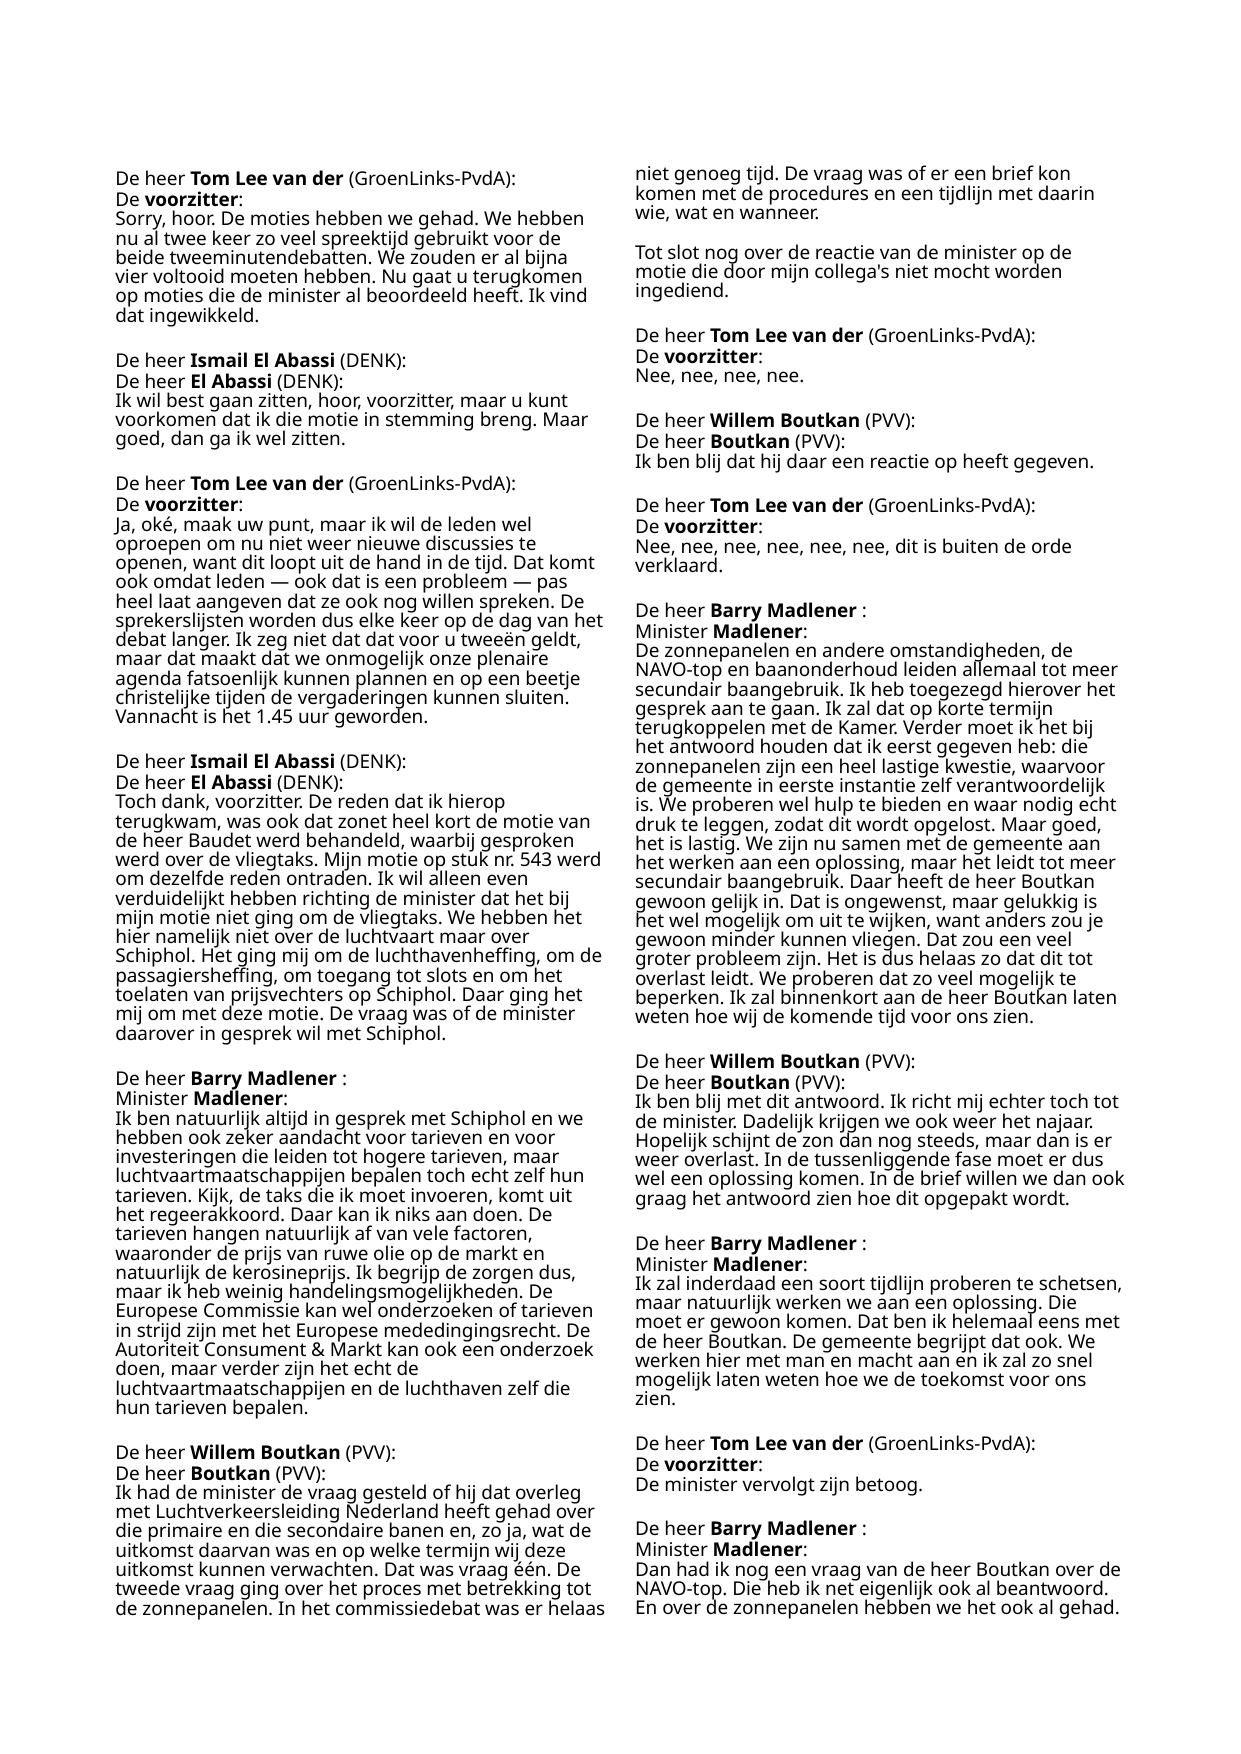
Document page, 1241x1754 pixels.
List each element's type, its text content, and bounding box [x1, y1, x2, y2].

text De heer Barry Madlener : [635, 1230, 1125, 1256]
text Minister Madlener: [635, 1256, 1125, 1275]
text De heer Ismail El Abassi (DENK): [115, 347, 605, 373]
text De heer Tom Lee van der (GroenLinks-PvdA): [115, 165, 605, 191]
text Ik ben natuurlijk altijd in gesprek met Schiphol en we hebben ook zeker aandacht voor tarieven en voor investeringen die leiden tot hogere tarieven, maar luchtvaartmaatschappijen bepalen toch echt zelf hun tarieven. Kijk, de taks die ik moet invoeren, komt uit het regeerakkoord. Daar kan ik niks aan doen. De tarieven hangen natuurlijk af van vele factoren, waaronder de prijs van ruwe olie op de markt en natuurlijk de kerosineprijs. Ik begrijp de zorgen dus, maar ik heb weinig handelingsmogelijkheden. De Europese Commissie kan wel onderzoeken of tarieven in strijd zijn met het Europese mededingingsrecht. De Autoriteit Consument & Markt kan ook een onderzoek doen, maar verder zijn het echt de luchtvaartmaatschappijen en de luchthaven zelf die hun tarieven bepalen. [115, 1110, 605, 1418]
text De heer Willem Boutkan (PVV): [635, 1048, 1125, 1074]
text De voorzitter: [115, 191, 605, 210]
text niet genoeg tijd. De vraag was of er een brief kon komen met de procedures en een tijdlijn met daarin wie, wat en wanneer. [635, 165, 1125, 223]
text De voorzitter: [635, 348, 1125, 367]
text De heer El Abassi (DENK): [115, 373, 605, 392]
text De heer Tom Lee van der (GroenLinks-PvdA): [635, 1431, 1125, 1456]
text Tot slot nog over de reactie van de minister op de motie die door mijn collega's niet mocht worden ingediend. [635, 244, 1125, 302]
text De zonnepanelen en andere omstandigheden, de NAVO-top en baanonderhoud leiden allemaal tot meer secundair baangebruik. Ik heb toegezegd hierover het gesprek aan te gaan. Ik zal dat op korte termijn terugkoppelen met de Kamer. Verder moet ik het bij het antwoord houden dat ik eerst gegeven heb: die zonnepanelen zijn een heel lastige kwestie, waarvoor de gemeente in eerste instantie zelf verantwoordelijk is. We proberen wel hulp te bieden en waar nodig echt druk te leggen, zodat dit wordt opgelost. Maar goed, het is lastig. We zijn nu samen met de gemeente aan het werken aan een oplossing, maar het leidt tot meer secundair baangebruik. Daar heeft de heer Boutkan gewoon gelijk in. Dat is ongewenst, maar gelukkig is het wel mogelijk om uit te wijken, want anders zou je gewoon minder kunnen vliegen. Dat zou een veel groter probleem zijn. Het is dus helaas zo dat dit tot overlast leidt. We proberen dat zo veel mogelijk te beperken. Ik zal binnenkort aan de heer Boutkan laten weten hoe wij de komende tijd voor ons zien. [635, 642, 1125, 1027]
text Ik ben blij met dit antwoord. Ik richt mij echter toch tot de minister. Dadelijk krijgen we ook weer het najaar. Hopelijk schijnt de zon dan nog steeds, maar dan is er weer overlast. In de tussenliggende fase moet er dus wel een oplossing komen. In de brief willen we dan ook graag het antwoord zien hoe dit opgepakt wordt. [635, 1093, 1125, 1209]
text Minister Madlener: [635, 623, 1125, 642]
text De voorzitter: [635, 518, 1125, 538]
text Ik had de minister de vraag gesteld of hij dat overleg met Luchtverkeersleiding Nederland heeft gehad over die primaire en die secondaire banen en, zo ja, wat de uitkomst daarvan was en op welke termijn wij deze uitkomst kunnen verwachten. Dat was vraag één. De tweede vraag ging over het proces met betrekking tot de zonnepanelen. In het commissiedebat was er helaas [115, 1484, 605, 1619]
text De heer Ismail El Abassi (DENK): [115, 748, 605, 774]
text Dan had ik nog een vraag van de heer Boutkan over de NAVO-top. Die heb ik net eigenlijk ook al beantwoord. En over de zonnepanelen hebben we het ook al gehad. [635, 1561, 1125, 1618]
text Nee, nee, nee, nee, nee, nee, dit is buiten de orde verklaard. [635, 538, 1125, 576]
text De heer Boutkan (PVV): [635, 1074, 1125, 1093]
text De heer Barry Madlener : [635, 597, 1125, 623]
text Ik ben blij dat hij daar een reactie op heeft gegeven. [635, 453, 1125, 472]
text De heer Tom Lee van der (GroenLinks-PvdA): [115, 471, 605, 496]
text Toch dank, voorzitter. De reden dat ik hierop terugkwam, was ook dat zonet heel kort de motie van de heer Baudet werd behandeld, waarbij gesproken werd over de vliegtaks. Mijn motie op stuk nr. 543 werd om dezelfde reden ontraden. Ik wil alleen even verduidelijkt hebben richting de minister dat het bij mijn motie niet ging om de vliegtaks. We hebben het hier namelijk niet over de luchtvaart maar over Schiphol. Het ging mij om de luchthavenheffing, om de passagiersheffing, om toegang tot slots en om het toelaten van prijsvechters op Schiphol. Daar ging het mij om met deze motie. De vraag was of de minister daarover in gesprek wil met Schiphol. [115, 793, 605, 1044]
text De heer Barry Madlener : [115, 1065, 605, 1090]
text De heer Willem Boutkan (PVV): [635, 408, 1125, 433]
text De heer Willem Boutkan (PVV): [115, 1439, 605, 1464]
text De voorzitter: [115, 496, 605, 516]
text Nee, nee, nee, nee. [635, 367, 1125, 387]
text Ja, oké, maak uw punt, maar ik wil de leden wel oproepen om nu niet weer nieuwe discussies te openen, want dit loopt uit de hand in de tijd. Dat komt ook omdat leden — ook dat is een probleem — pas heel laat aangeven dat ze ook nog willen spreken. De sprekerslijsten worden dus elke keer op de dag van het debat langer. Ik zeg niet dat dat voor u tweeën geldt, maar dat maakt dat we onmogelijk onze plenaire agenda fatsoenlijk kunnen plannen en op een beetje christelijke tijden de vergaderingen kunnen sluiten. Vannacht is het 1.45 uur geworden. [115, 516, 605, 727]
text Ik wil best gaan zitten, hoor, voorzitter, maar u kunt voorkomen dat ik die motie in stemming breng. Maar goed, dan ga ik wel zitten. [115, 392, 605, 450]
text Sorry, hoor. De moties hebben we gehad. We hebben nu al twee keer zo veel spreektijd gebruikt voor de beide tweeminutendebatten. We zouden er al bijna vier voltooid moeten hebben. Nu gaat u terugkomen op moties die de minister al beoordeeld heeft. Ik vind dat ingewikkeld. [115, 210, 605, 326]
text De heer Tom Lee van der (GroenLinks-PvdA): [635, 493, 1125, 518]
text De minister vervolgt zijn betoog. [635, 1476, 1125, 1495]
text De heer Boutkan (PVV): [115, 1464, 605, 1484]
text Ik zal inderdaad een soort tijdlijn proberen te schetsen, maar natuurlijk werken we aan een oplossing. Die moet er gewoon komen. Dat ben ik helemaal eens met de heer Boutkan. De gemeente begrijpt dat ook. We werken hier met man en macht aan en ik zal zo snel mogelijk laten weten hoe we de toekomst voor ons zien. [635, 1275, 1125, 1410]
text De voorzitter: [635, 1456, 1125, 1476]
text De heer Boutkan (PVV): [635, 433, 1125, 453]
text Minister Madlener: [635, 1541, 1125, 1561]
text De heer Tom Lee van der (GroenLinks-PvdA): [635, 322, 1125, 348]
text Minister Madlener: [115, 1090, 605, 1110]
text De heer El Abassi (DENK): [115, 774, 605, 793]
text De heer Barry Madlener : [635, 1516, 1125, 1541]
